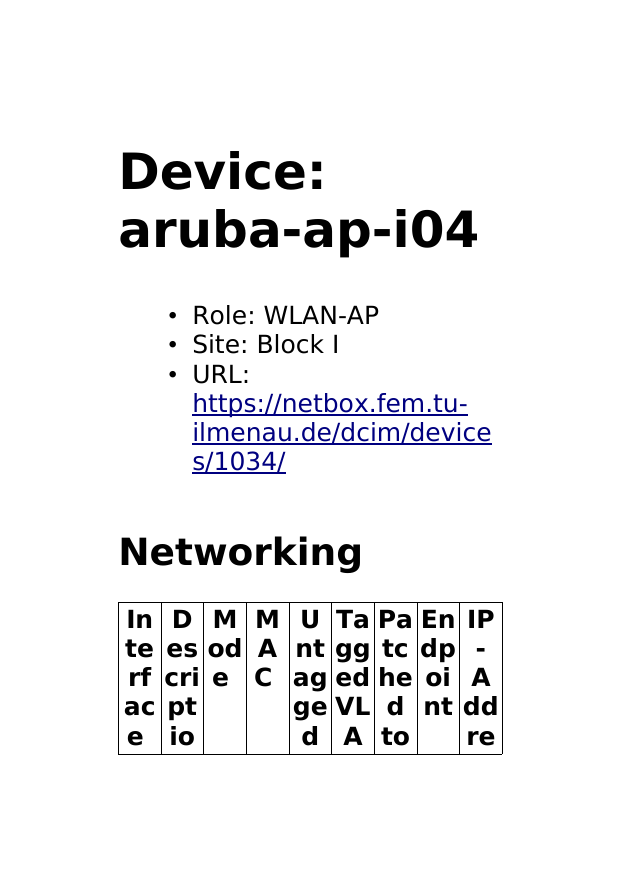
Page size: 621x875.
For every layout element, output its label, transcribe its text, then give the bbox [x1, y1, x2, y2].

list Role: WLAN-AP [177, 302, 502, 331]
table_header MAC [247, 603, 289, 754]
subtitle Device: aruba-ap-i04 [118, 143, 502, 259]
table_header Mode [204, 603, 246, 754]
list URL: https://netbox.fem.tu-ilmenau.de/dcim/devices/1034/ [177, 360, 502, 477]
table_header Untagged [290, 603, 331, 754]
table_header Tagged VLA [332, 603, 374, 754]
subtitle Networking [118, 531, 502, 575]
list Site: Block I [177, 331, 502, 360]
table_header Patched to [375, 603, 417, 754]
table_header Endpoint [418, 603, 459, 754]
table_header IP-Addre [460, 603, 502, 754]
table_header Interface [119, 603, 161, 754]
table_header Descriptio [162, 603, 203, 754]
